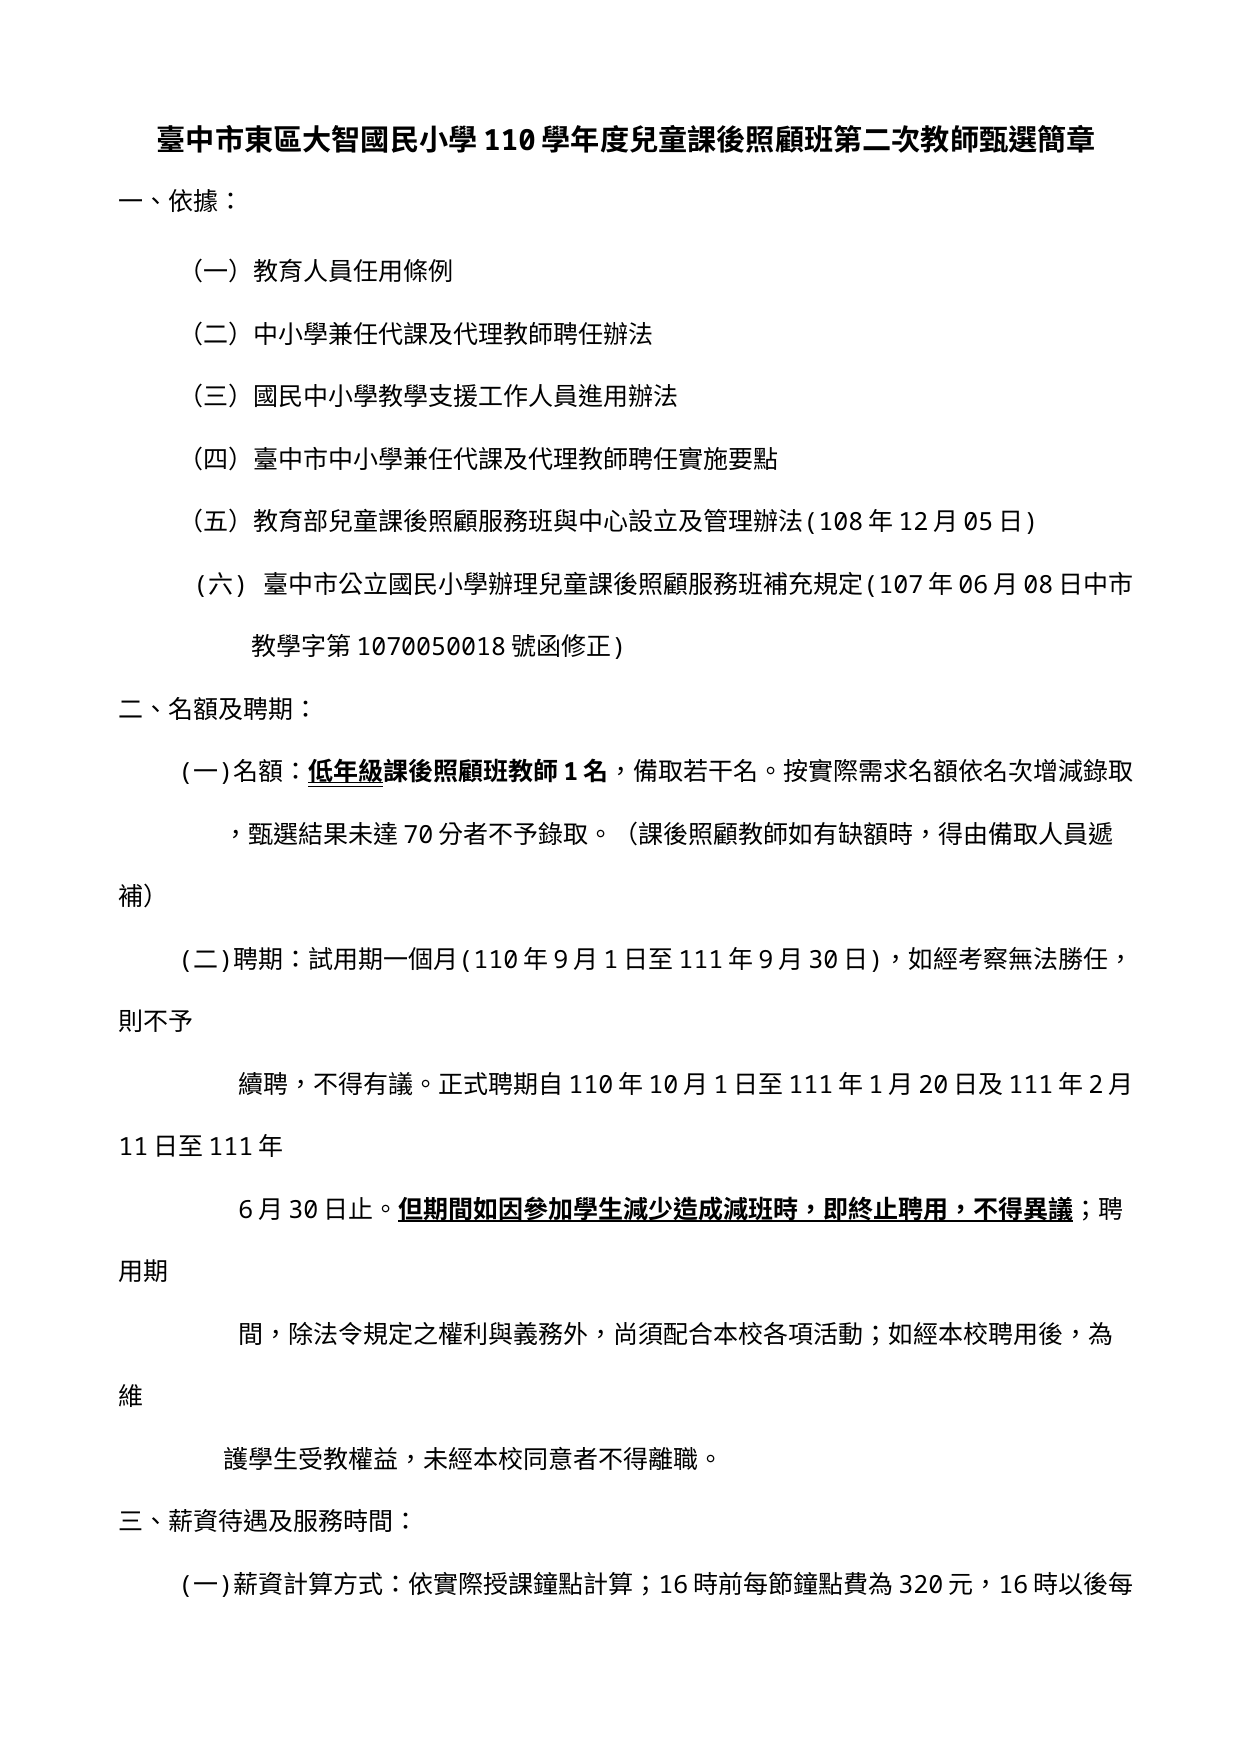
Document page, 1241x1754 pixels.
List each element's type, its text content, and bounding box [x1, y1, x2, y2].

text 二、名額及聘期： (一)名額：低年級課後照顧班教師1名，備取若干名。按實際需求名額依名次增減錄取 ，甄選結果未達70分者不予錄取。（課後照顧教師如有缺額時，得由備取人員遞補） (二)聘期：試用期一個月(110年9月1日至111年9月30日)，如經考察無法勝任，則不予 續聘，不得有議。正式聘期自110年10月1日至111年1月20日及111年2月11日至111年 6月30日止。但期間如因參加學生減少造成減班時，即終止聘用，不得異議；聘用期 間，除法令規定之權利與義務外，尚須配合本校各項活動；如經本校聘用後，為維 護學生受教權益，未經本校同意者不得離職。 三、薪資待遇及服務時間： (一)薪資計算方式：依實際授課鐘點計算；16時前每節鐘點費為320元，16時以後每 [118, 666, 1134, 1603]
text （五）教育部兒童課後照顧服務班與中心設立及管理辦法(108年12月05日) [118, 478, 1134, 541]
text 臺中市東區大智國民小學110學年度兒童課後照顧班第二次教師甄選簡章 [118, 96, 1134, 158]
text （三）國民中小學教學支援工作人員進用辦法 [118, 353, 1134, 416]
text 一、依據： [118, 158, 1134, 221]
text (六) 臺中市公立國民小學辦理兒童課後照顧服務班補充規定(107年06月08日中市教學字第1070050018號函修正) [118, 541, 1134, 666]
text （四）臺中市中小學兼任代課及代理教師聘任實施要點 [118, 416, 1134, 478]
text （二）中小學兼任代課及代理教師聘任辦法 [118, 291, 1134, 353]
text （一）教育人員任用條例 [118, 228, 1134, 291]
